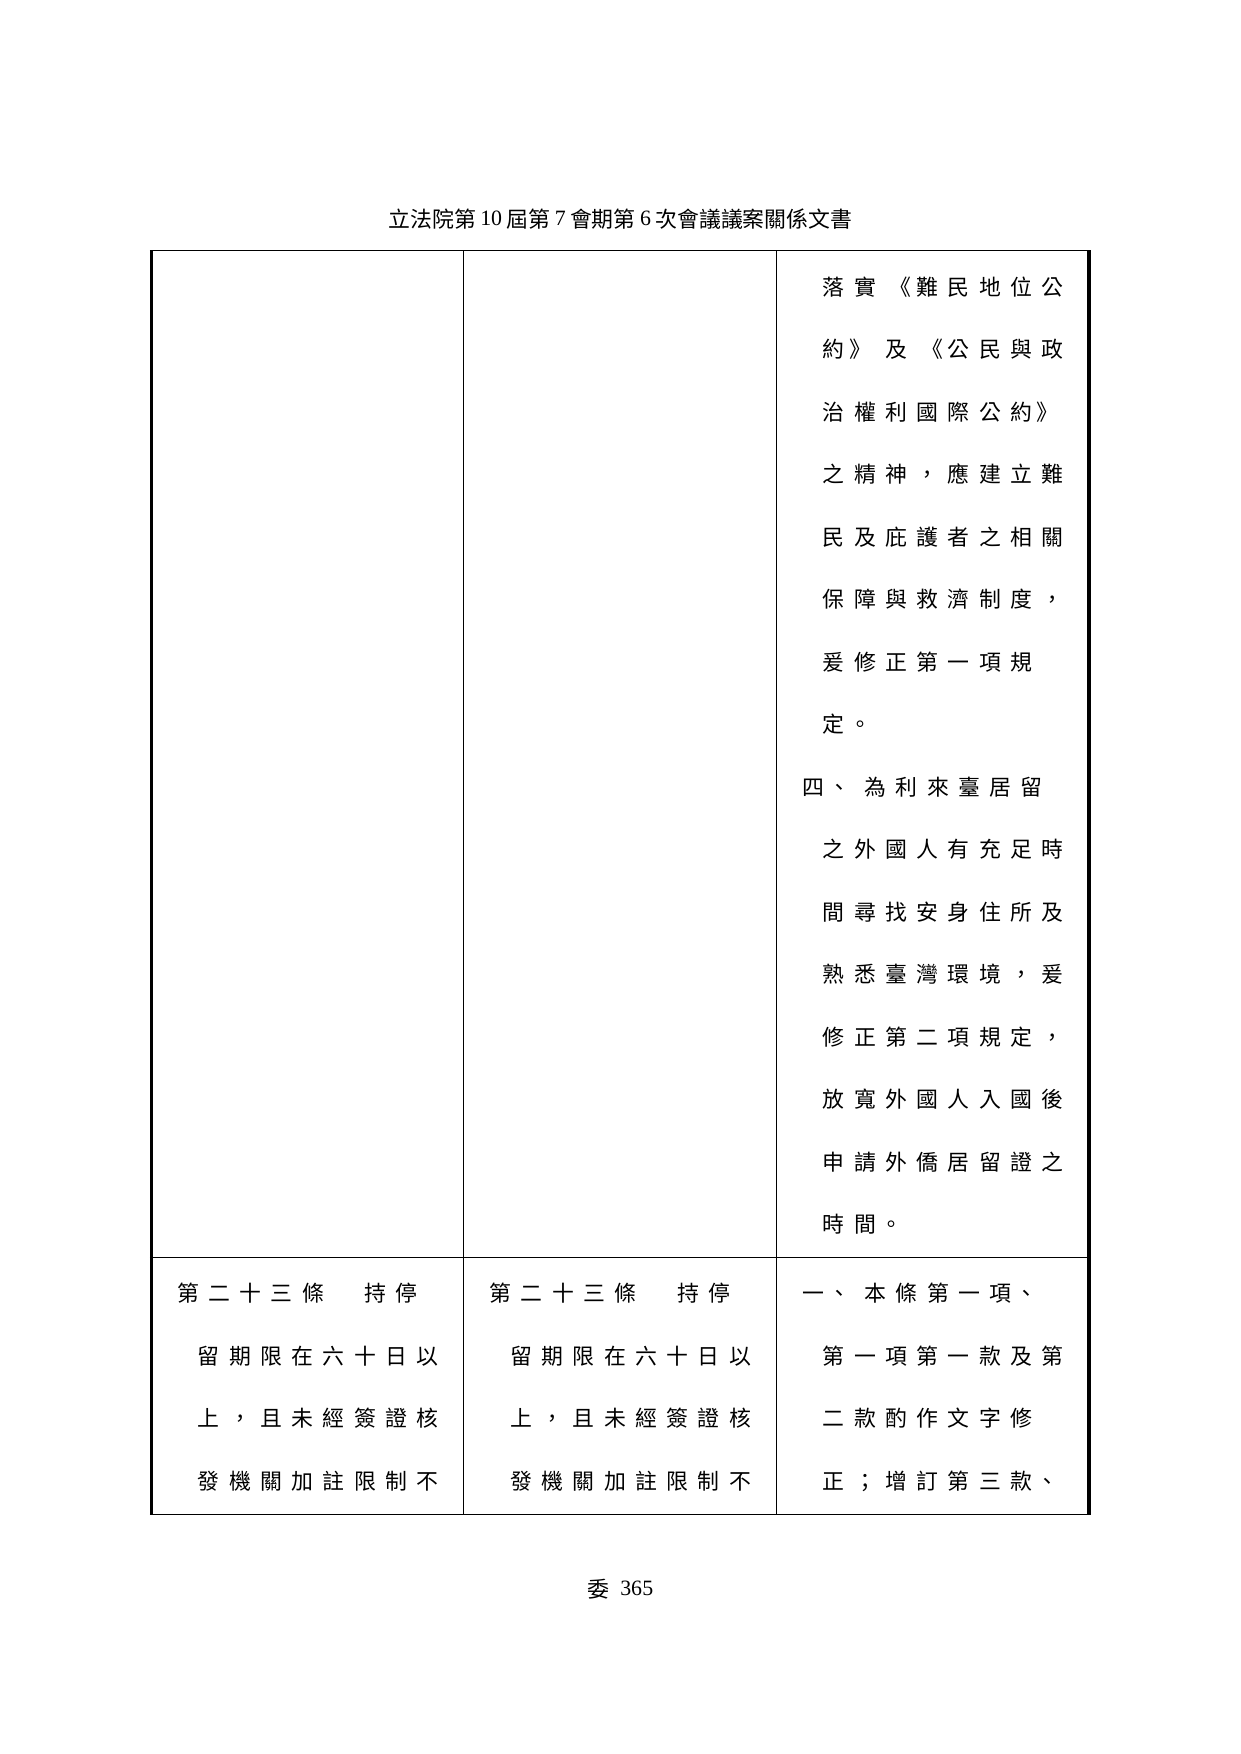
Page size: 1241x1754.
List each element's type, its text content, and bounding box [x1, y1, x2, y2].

table_cell 第二十三條 持停留期限在六十日以上，且未經簽證核發機關加註限制不 [464, 1258, 776, 1514]
table_cell [464, 251, 776, 1257]
table_cell 一、本條第一項、第一項第一款及第二款酌作文字修正；增訂第三款、 [777, 1258, 1087, 1514]
table_cell [153, 251, 463, 1257]
table_cell 落實《難民地位公約》及《公民與政治權利國際公約》之精神，應建立難民及庇護者之相關保障與救濟制度，爰修正第一項規定。 四、為利來臺居留之外國人有充足時間尋找安身住所及熟悉臺灣環境，爰修正第二項規定，放寬外國人入國後申請外僑居留證之時間。 [777, 251, 1087, 1257]
table_cell 第二十三條 持停留期限在六十日以上，且未經簽證核發機關加註限制不 [153, 1258, 463, 1514]
